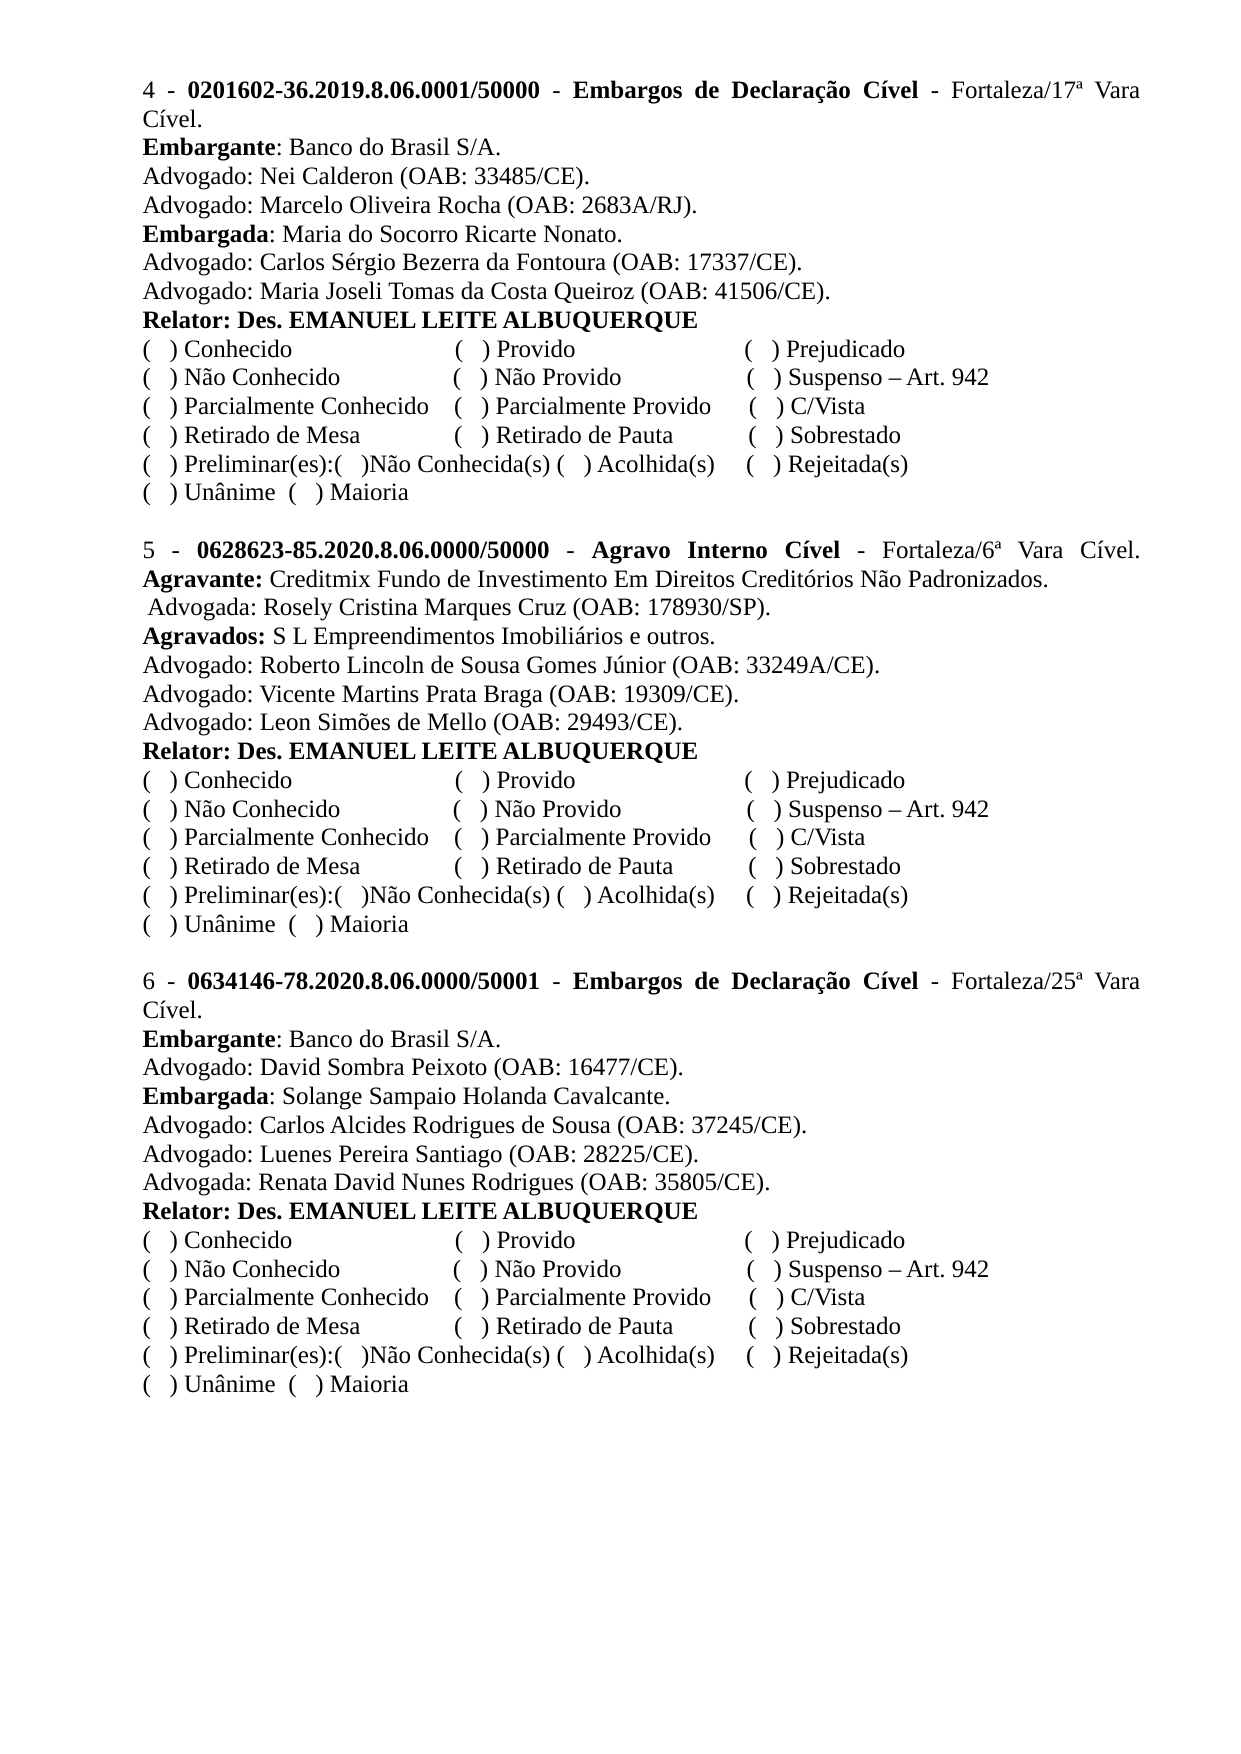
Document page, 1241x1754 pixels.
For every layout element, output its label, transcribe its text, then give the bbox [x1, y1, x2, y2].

text Advogado: David Sombra Peixoto (OAB: 16477/CE). [142, 1052, 1141, 1081]
text ( ) Retirado de Mesa ( ) Retirado de Pauta ( ) Sobrestado [142, 420, 1158, 449]
text Embargada: Solange Sampaio Holanda Cavalcante. [142, 1081, 1141, 1110]
text ( ) Retirado de Mesa ( ) Retirado de Pauta ( ) Sobrestado [142, 851, 1158, 880]
text ( ) Retirado de Mesa ( ) Retirado de Pauta ( ) Sobrestado [142, 1311, 1158, 1340]
text Advogado: Roberto Lincoln de Sousa Gomes Júnior (OAB: 33249A/CE). [142, 650, 1141, 679]
text Advogado: Maria Joseli Tomas da Costa Queiroz (OAB: 41506/CE). [142, 276, 1141, 305]
text Embargante: Banco do Brasil S/A. [142, 132, 1141, 161]
text Advogado: Carlos Sérgio Bezerra da Fontoura (OAB: 17337/CE). [142, 247, 1141, 276]
text ( ) Não Conhecido ( ) Não Provido ( ) Suspenso – Art. 942 [142, 362, 1158, 391]
text Relator: Des. EMANUEL LEITE ALBUQUERQUE [142, 736, 1141, 765]
text Relator: Des. EMANUEL LEITE ALBUQUERQUE [142, 305, 1141, 334]
text Advogado: Carlos Alcides Rodrigues de Sousa (OAB: 37245/CE). [142, 1110, 1141, 1139]
text ( ) Preliminar(es):( )Não Conhecida(s) ( ) Acolhida(s) ( ) Rejeitada(s) [142, 1340, 1158, 1369]
text ( ) Parcialmente Conhecido ( ) Parcialmente Provido ( ) C/Vista [142, 1282, 1158, 1311]
text ( ) Parcialmente Conhecido ( ) Parcialmente Provido ( ) C/Vista [142, 391, 1158, 420]
text ( ) Conhecido ( ) Provido ( ) Prejudicado [142, 1225, 1141, 1254]
text ( ) Unânime ( ) Maioria [142, 909, 1158, 937]
text ( ) Não Conhecido ( ) Não Provido ( ) Suspenso – Art. 942 [142, 794, 1158, 822]
text ( ) Conhecido ( ) Provido ( ) Prejudicado [142, 765, 1141, 794]
text 6 - 0634146-78.2020.8.06.0000/50001 - Embargos de Declaração Cível - Fortaleza/25ª Vara Cível. [142, 966, 1141, 1024]
text Advogado: Vicente Martins Prata Braga (OAB: 19309/CE). [142, 679, 1141, 707]
text Advogado: Luenes Pereira Santiago (OAB: 28225/CE). [142, 1139, 1141, 1167]
text Advogada: Renata David Nunes Rodrigues (OAB: 35805/CE). [142, 1167, 1141, 1196]
text ( ) Não Conhecido ( ) Não Provido ( ) Suspenso – Art. 942 [142, 1254, 1158, 1282]
text 4 - 0201602-36.2019.8.06.0001/50000 - Embargos de Declaração Cível - Fortaleza/17ª Vara Cível. [142, 75, 1141, 132]
text Embargada: Maria do Socorro Ricarte Nonato. [142, 219, 1141, 247]
text ( ) Preliminar(es):( )Não Conhecida(s) ( ) Acolhida(s) ( ) Rejeitada(s) [142, 449, 1158, 477]
text Advogado: Leon Simões de Mello (OAB: 29493/CE). [142, 707, 1141, 736]
text Advogada: Rosely Cristina Marques Cruz (OAB: 178930/SP). [142, 592, 1141, 621]
text Advogado: Nei Calderon (OAB: 33485/CE). [142, 161, 1141, 190]
text 5 - 0628623-85.2020.8.06.0000/50000 - Agravo Interno Cível - Fortaleza/6ª Vara Cível. Agravante: Creditmix Fundo de Investimento Em Direitos Creditórios Não Padronizados. [142, 535, 1141, 592]
text ( ) Conhecido ( ) Provido ( ) Prejudicado [142, 334, 1141, 362]
text ( ) Unânime ( ) Maioria [142, 1369, 1158, 1397]
text Agravados: S L Empreendimentos Imobiliários e outros. [142, 621, 1141, 650]
text ( ) Parcialmente Conhecido ( ) Parcialmente Provido ( ) C/Vista [142, 822, 1158, 851]
text ( ) Unânime ( ) Maioria [142, 477, 1158, 506]
text Advogado: Marcelo Oliveira Rocha (OAB: 2683A/RJ). [142, 190, 1141, 219]
text ( ) Preliminar(es):( )Não Conhecida(s) ( ) Acolhida(s) ( ) Rejeitada(s) [142, 880, 1158, 909]
text Embargante: Banco do Brasil S/A. [142, 1024, 1141, 1052]
text Relator: Des. EMANUEL LEITE ALBUQUERQUE [142, 1196, 1141, 1225]
